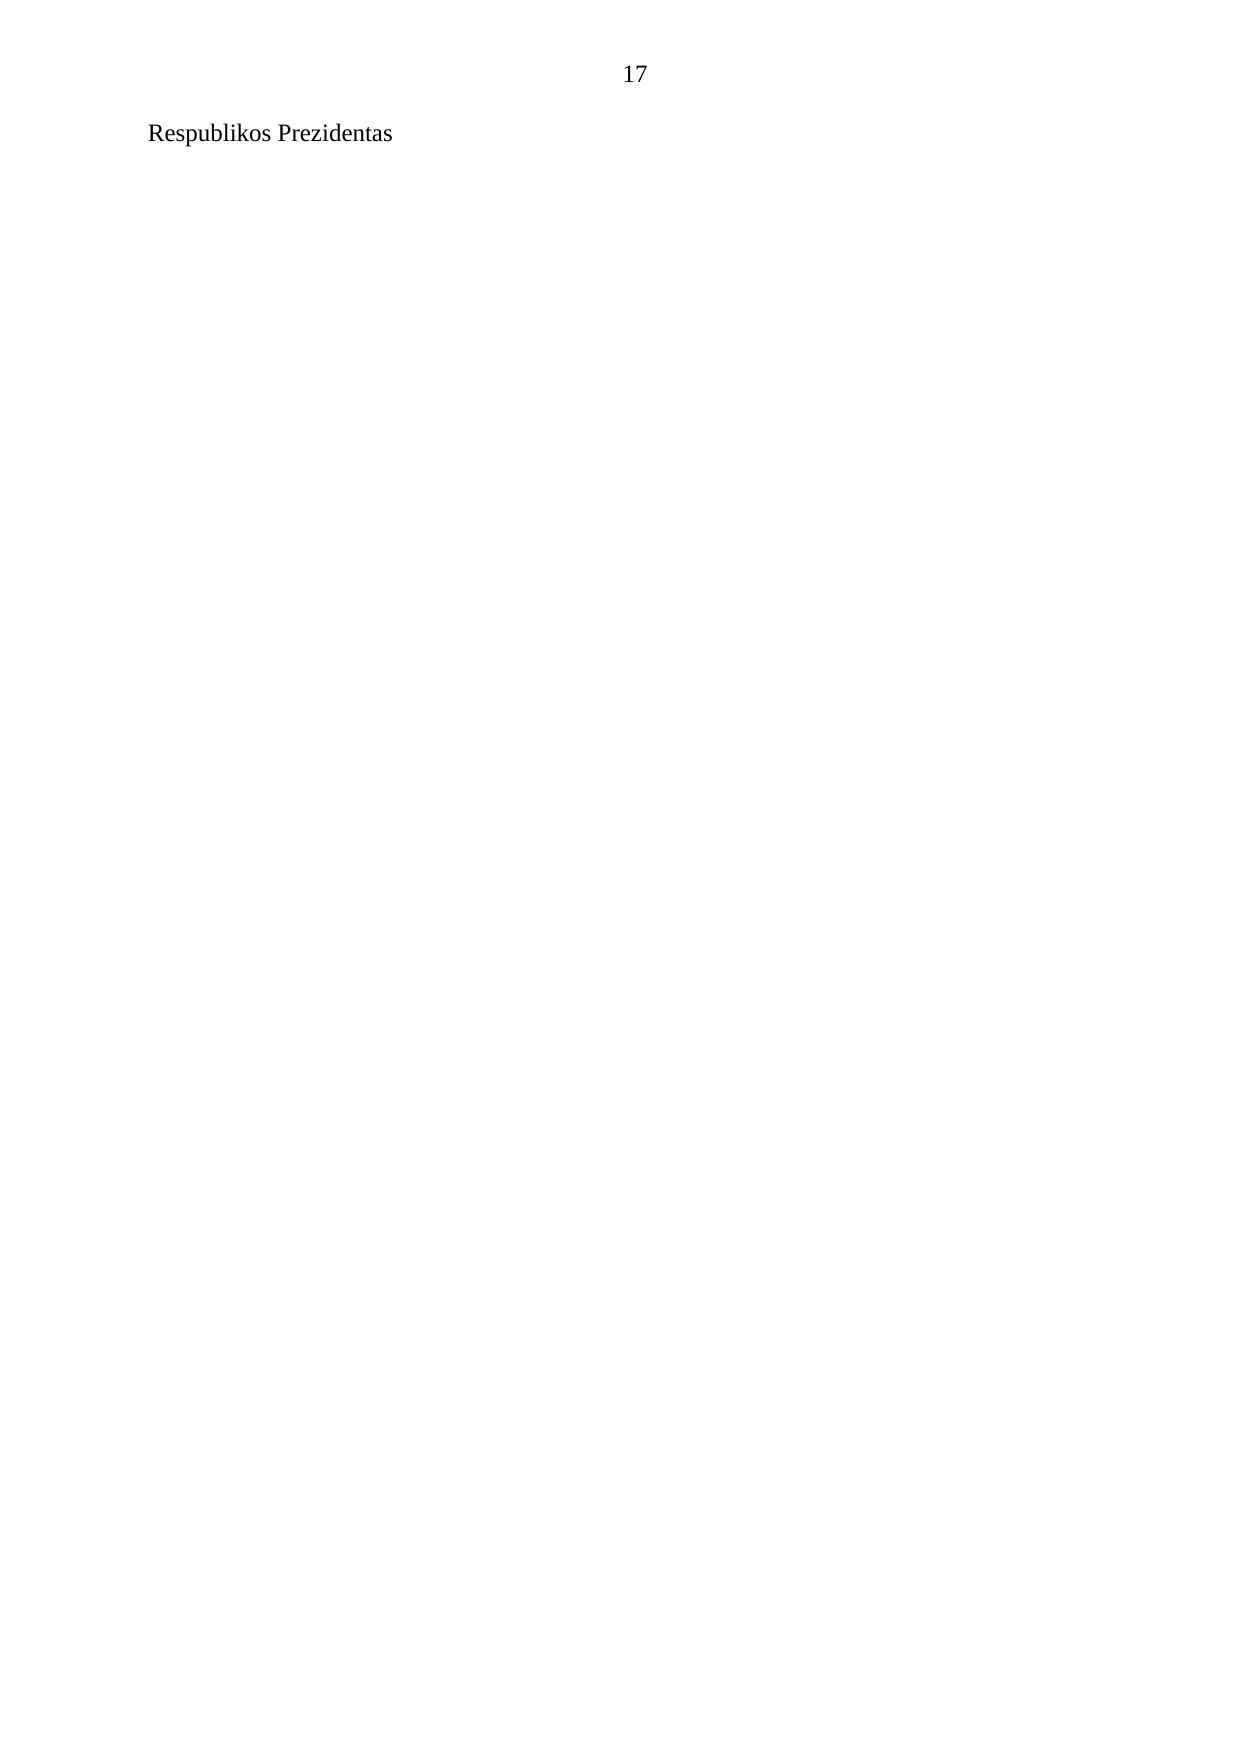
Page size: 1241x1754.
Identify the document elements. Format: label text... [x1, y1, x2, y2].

text Respublikos Prezidentas [148, 118, 1122, 147]
